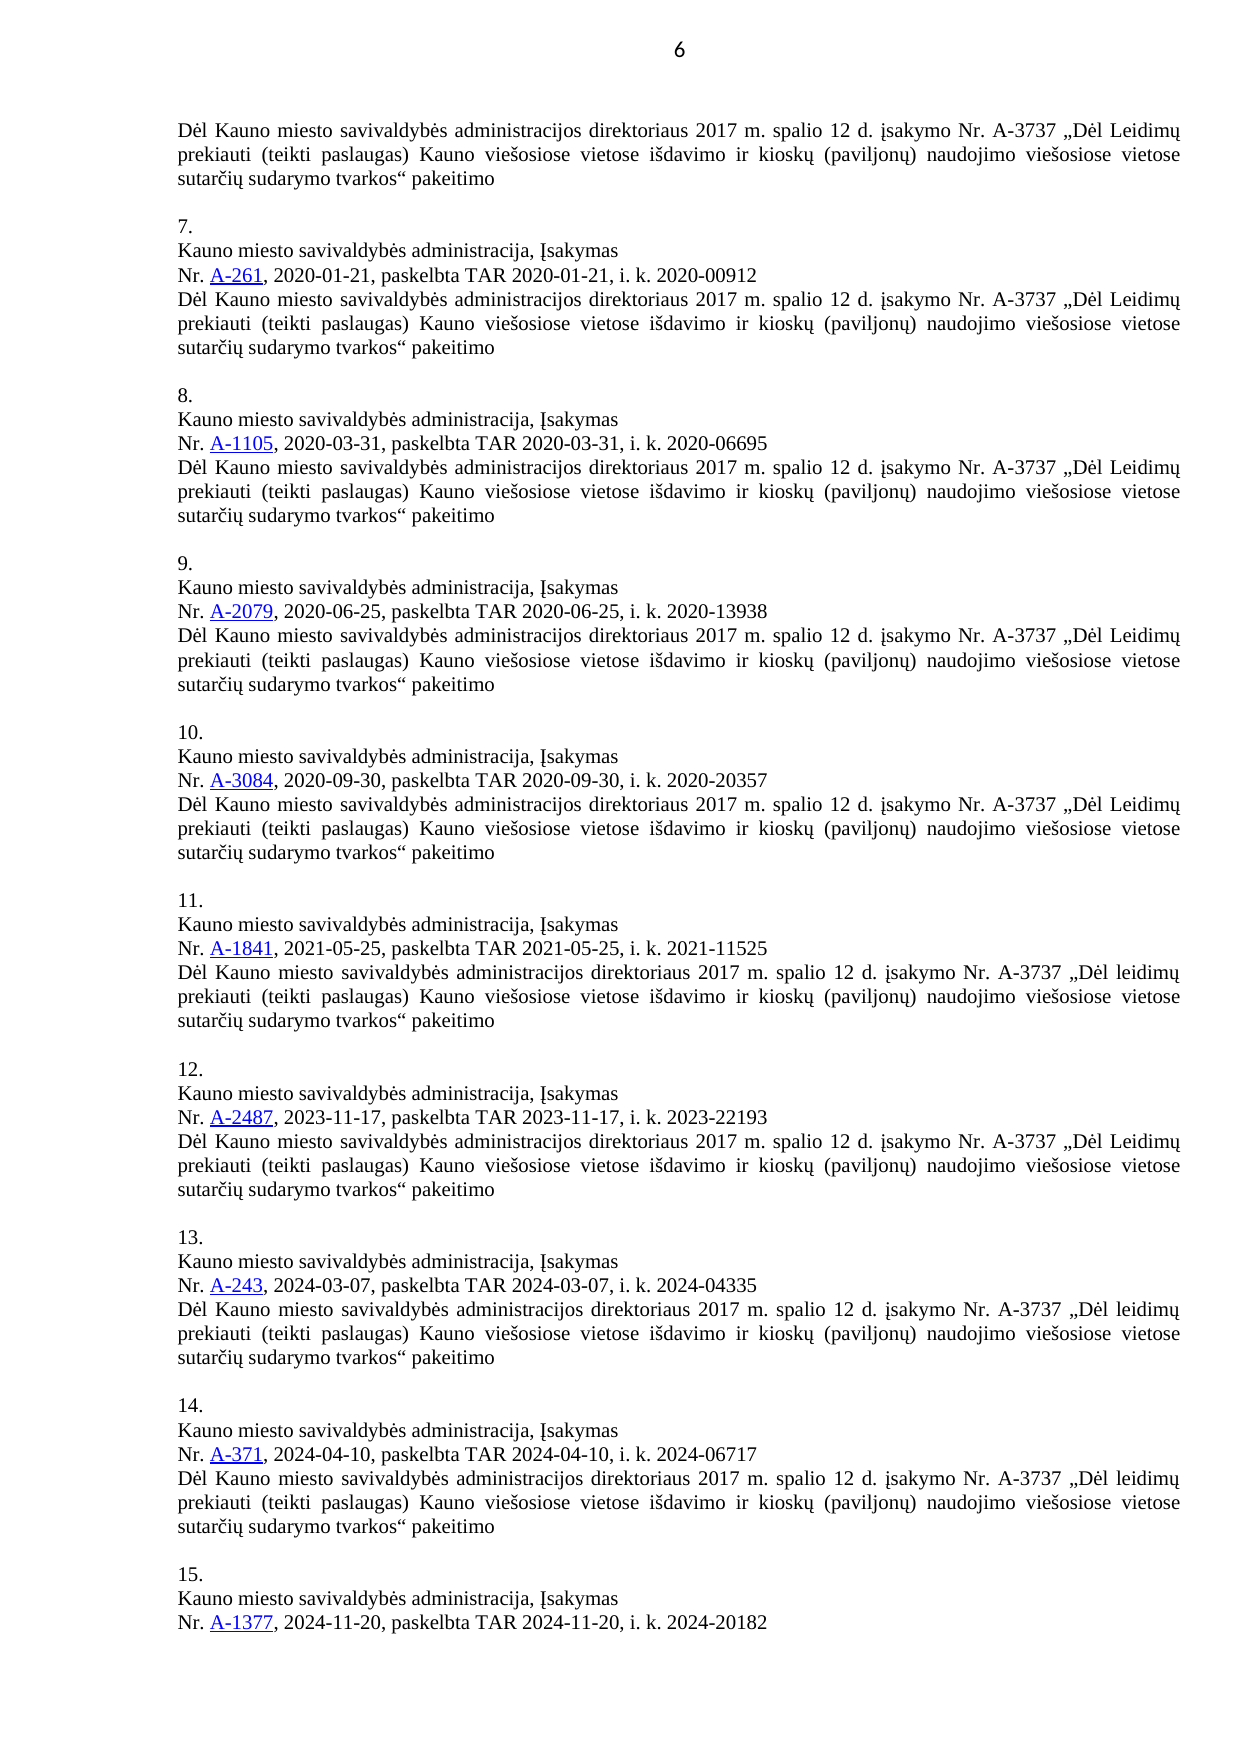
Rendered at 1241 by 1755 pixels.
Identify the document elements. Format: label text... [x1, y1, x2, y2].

text Nr. A-3084, 2020-09-30, paskelbta TAR 2020-09-30, i. k. 2020-20357 [177, 768, 1181, 792]
text Dėl Kauno miesto savivaldybės administracijos direktoriaus 2017 m. spalio 12 d. įsakymo Nr. A-3737 „Dėl Leidimų prekiauti (teikti paslaugas) Kauno viešosiose vietose išdavimo ir kioskų (paviljonų) naudojimo viešosiose vietose sutarčių sudarymo tvarkos“ pakeitimo [177, 118, 1181, 190]
text 11. [177, 888, 1181, 912]
text 12. [177, 1057, 1181, 1081]
text Nr. A-371, 2024-04-10, paskelbta TAR 2024-04-10, i. k. 2024-06717 [177, 1442, 1181, 1466]
text 8. [177, 383, 1181, 407]
text Kauno miesto savivaldybės administracija, Įsakymas [177, 575, 1181, 599]
text 10. [177, 720, 1181, 744]
text Kauno miesto savivaldybės administracija, Įsakymas [177, 1417, 1181, 1442]
text Kauno miesto savivaldybės administracija, Įsakymas [177, 1586, 1181, 1610]
text Kauno miesto savivaldybės administracija, Įsakymas [177, 744, 1181, 768]
text Nr. A-261, 2020-01-21, paskelbta TAR 2020-01-21, i. k. 2020-00912 [177, 262, 1181, 287]
text Dėl Kauno miesto savivaldybės administracijos direktoriaus 2017 m. spalio 12 d. įsakymo Nr. A-3737 „Dėl Leidimų prekiauti (teikti paslaugas) Kauno viešosiose vietose išdavimo ir kioskų (paviljonų) naudojimo viešosiose vietose sutarčių sudarymo tvarkos“ pakeitimo [177, 1129, 1181, 1201]
text Kauno miesto savivaldybės administracija, Įsakymas [177, 912, 1181, 936]
text Dėl Kauno miesto savivaldybės administracijos direktoriaus 2017 m. spalio 12 d. įsakymo Nr. A-3737 „Dėl leidimų prekiauti (teikti paslaugas) Kauno viešosiose vietose išdavimo ir kioskų (paviljonų) naudojimo viešosiose vietose sutarčių sudarymo tvarkos“ pakeitimo [177, 1297, 1181, 1369]
text Dėl Kauno miesto savivaldybės administracijos direktoriaus 2017 m. spalio 12 d. įsakymo Nr. A-3737 „Dėl Leidimų prekiauti (teikti paslaugas) Kauno viešosiose vietose išdavimo ir kioskų (paviljonų) naudojimo viešosiose vietose sutarčių sudarymo tvarkos“ pakeitimo [177, 623, 1181, 696]
text 15. [177, 1562, 1181, 1586]
text Kauno miesto savivaldybės administracija, Įsakymas [177, 1249, 1181, 1273]
text 7. [177, 214, 1181, 238]
text Dėl Kauno miesto savivaldybės administracijos direktoriaus 2017 m. spalio 12 d. įsakymo Nr. A-3737 „Dėl Leidimų prekiauti (teikti paslaugas) Kauno viešosiose vietose išdavimo ir kioskų (paviljonų) naudojimo viešosiose vietose sutarčių sudarymo tvarkos“ pakeitimo [177, 287, 1181, 359]
text 13. [177, 1225, 1181, 1249]
text Dėl Kauno miesto savivaldybės administracijos direktoriaus 2017 m. spalio 12 d. įsakymo Nr. A-3737 „Dėl leidimų prekiauti (teikti paslaugas) Kauno viešosiose vietose išdavimo ir kioskų (paviljonų) naudojimo viešosiose vietose sutarčių sudarymo tvarkos“ pakeitimo [177, 1466, 1181, 1538]
text Kauno miesto savivaldybės administracija, Įsakymas [177, 1081, 1181, 1105]
text Dėl Kauno miesto savivaldybės administracijos direktoriaus 2017 m. spalio 12 d. įsakymo Nr. A-3737 „Dėl Leidimų prekiauti (teikti paslaugas) Kauno viešosiose vietose išdavimo ir kioskų (paviljonų) naudojimo viešosiose vietose sutarčių sudarymo tvarkos“ pakeitimo [177, 792, 1181, 864]
text 9. [177, 551, 1181, 575]
text Kauno miesto savivaldybės administracija, Įsakymas [177, 407, 1181, 431]
text Nr. A-2079, 2020-06-25, paskelbta TAR 2020-06-25, i. k. 2020-13938 [177, 599, 1181, 623]
text Kauno miesto savivaldybės administracija, Įsakymas [177, 238, 1181, 262]
text Nr. A-1105, 2020-03-31, paskelbta TAR 2020-03-31, i. k. 2020-06695 [177, 431, 1181, 455]
text Nr. A-1377, 2024-11-20, paskelbta TAR 2024-11-20, i. k. 2024-20182 [177, 1610, 1181, 1634]
text Nr. A-243, 2024-03-07, paskelbta TAR 2024-03-07, i. k. 2024-04335 [177, 1273, 1181, 1297]
text 14. [177, 1393, 1181, 1417]
text Dėl Kauno miesto savivaldybės administracijos direktoriaus 2017 m. spalio 12 d. įsakymo Nr. A-3737 „Dėl Leidimų prekiauti (teikti paslaugas) Kauno viešosiose vietose išdavimo ir kioskų (paviljonų) naudojimo viešosiose vietose sutarčių sudarymo tvarkos“ pakeitimo [177, 455, 1181, 527]
text Dėl Kauno miesto savivaldybės administracijos direktoriaus 2017 m. spalio 12 d. įsakymo Nr. A-3737 „Dėl leidimų prekiauti (teikti paslaugas) Kauno viešosiose vietose išdavimo ir kioskų (paviljonų) naudojimo viešosiose vietose sutarčių sudarymo tvarkos“ pakeitimo [177, 960, 1181, 1032]
text Nr. A-1841, 2021-05-25, paskelbta TAR 2021-05-25, i. k. 2021-11525 [177, 936, 1181, 960]
text Nr. A-2487, 2023-11-17, paskelbta TAR 2023-11-17, i. k. 2023-22193 [177, 1105, 1181, 1129]
